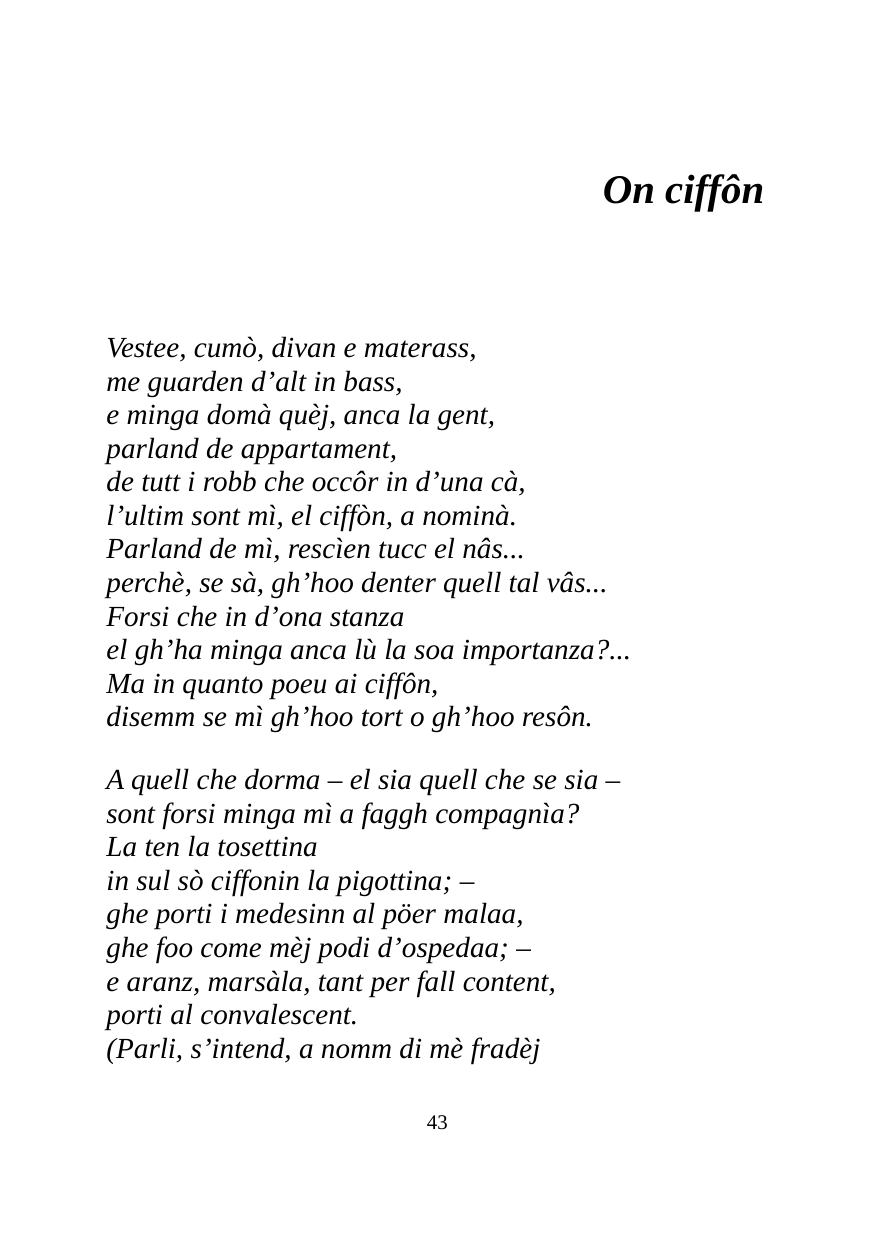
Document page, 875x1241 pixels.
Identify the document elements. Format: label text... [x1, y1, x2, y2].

subtitle On ciffôn [106, 165, 768, 212]
text A quell che dorma – el sia quell che se sia – sont forsi minga mì a faggh compagnìa? La ten la tosettina in sul sò ciffonin la pigottina; – ghe porti i medesinn al pöer malaa, ghe foo come mèj podi d’ospedaa; – e aranz, marsàla, tant per fall content, porti al convalescent. (Parli, s’intend, a nomm di mè fradèj [106, 762, 768, 1064]
text Vestee, cumò, divan e materass, me guarden d’alt in bass, e minga domà quèj, anca la gent, parland de appartament, de tutt i robb che occôr in d’una cà, l’ultim sont mì, el ciffòn, a nominà. Parland de mì, rescìen tucc el nâs... perchè, se sà, gh’hoo denter quell tal vâs... Forsi che in d’ona stanza el gh’ha minga anca lù la soa importanza?... Ma in quanto poeu ai ciffôn, disemm se mì gh’hoo tort o gh’hoo resôn. [106, 330, 768, 733]
